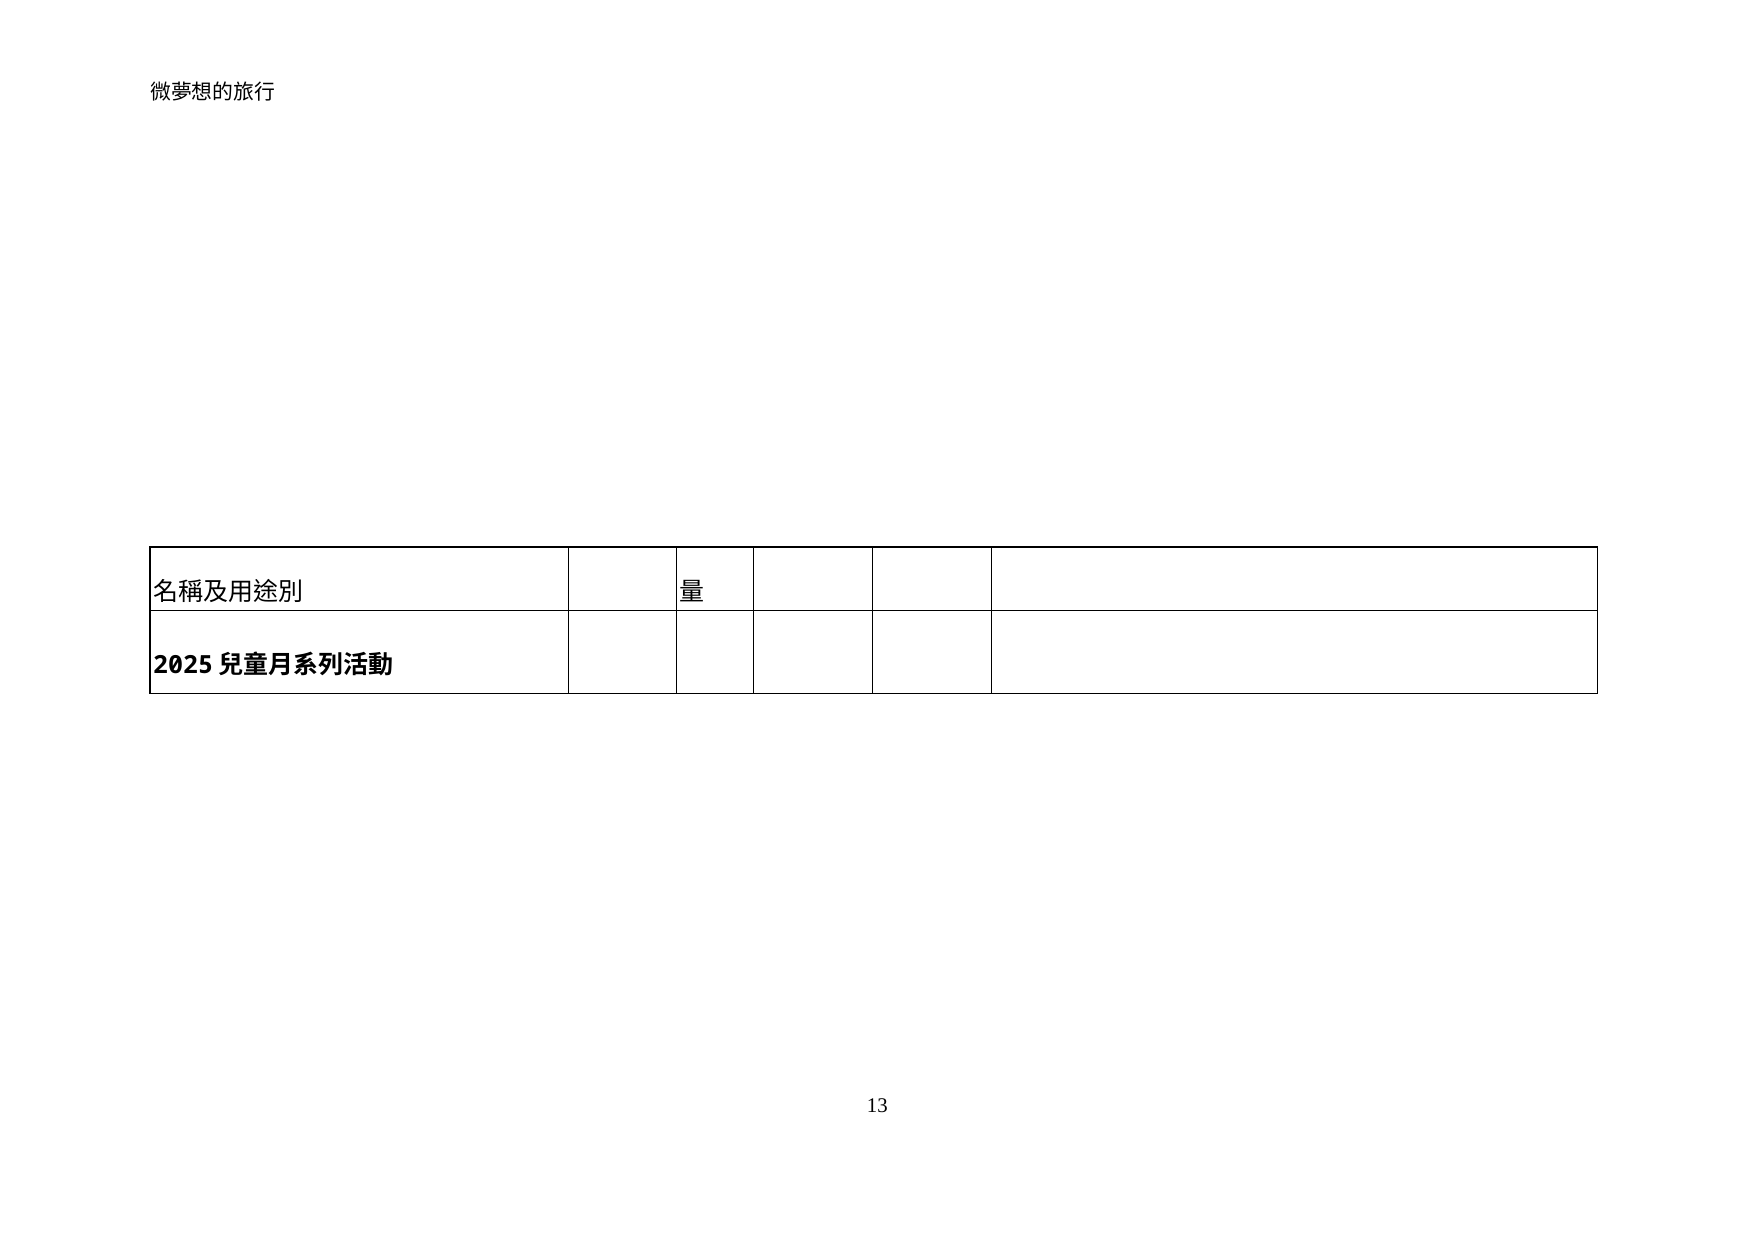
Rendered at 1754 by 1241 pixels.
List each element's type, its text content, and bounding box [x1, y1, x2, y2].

table_cell [569, 548, 676, 610]
table_cell [873, 611, 991, 693]
table_cell [992, 548, 1597, 610]
table_cell [569, 611, 676, 693]
table_cell [873, 548, 991, 610]
table_cell 量 [677, 548, 753, 610]
table_cell [754, 548, 872, 610]
table_cell 名稱及用途別 [151, 548, 568, 610]
table_cell [992, 611, 1597, 693]
table_cell 2025兒童月系列活動 [151, 611, 568, 693]
table_cell [677, 611, 753, 693]
table_cell [754, 611, 872, 693]
